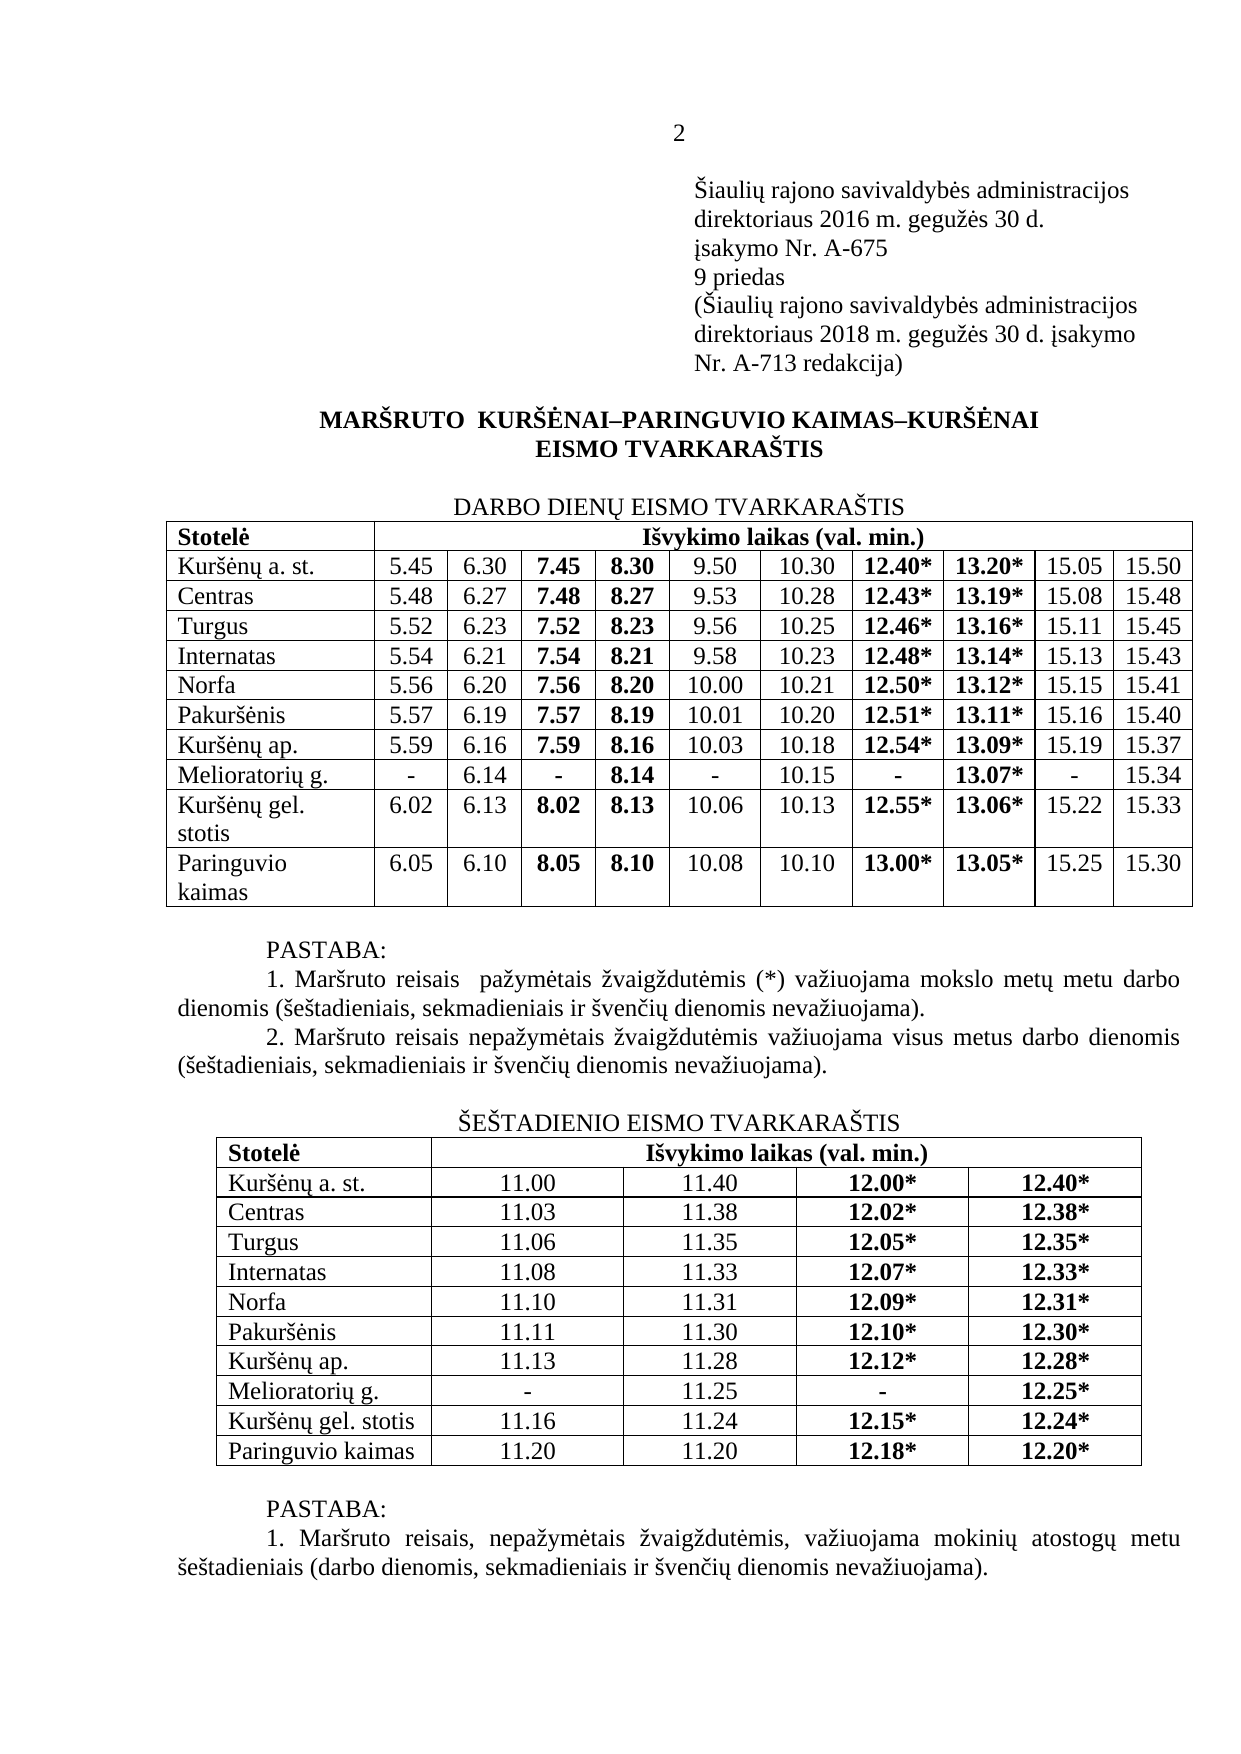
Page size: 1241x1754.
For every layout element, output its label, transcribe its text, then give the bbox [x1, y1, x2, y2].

table_cell Norfa [167, 671, 374, 699]
table_cell Paringuvio kaimas [217, 1436, 431, 1464]
table_cell 11.35 [624, 1227, 796, 1256]
table_cell 15.37 [1114, 730, 1192, 759]
table_cell 13.06* [944, 790, 1034, 847]
text Šiaulių rajono savivaldybės administracijos [694, 176, 1181, 204]
table_cell 15.34 [1114, 760, 1192, 789]
table_cell 6.13 [448, 790, 521, 847]
table_cell 15.33 [1114, 790, 1192, 847]
text PASTABA: [177, 1494, 1181, 1523]
table_cell 10.10 [761, 848, 852, 906]
table_cell 12.09* [797, 1287, 968, 1316]
table_cell 6.23 [448, 611, 521, 640]
table_cell Turgus [167, 611, 374, 640]
table_cell 13.12* [944, 671, 1034, 699]
table_cell 5.57 [375, 700, 447, 729]
table_cell 12.35* [969, 1227, 1141, 1256]
table_cell Centras [217, 1198, 431, 1226]
table_cell 12.07* [797, 1257, 968, 1286]
table_cell 11.10 [432, 1287, 623, 1316]
table_cell 15.41 [1114, 671, 1192, 699]
table_cell 11.28 [624, 1346, 796, 1375]
table_cell 10.30 [761, 551, 852, 580]
table_cell 10.21 [761, 671, 852, 699]
table_cell 12.40* [853, 551, 943, 580]
table_cell 7.45 [522, 551, 595, 580]
table_cell 13.11* [944, 700, 1034, 729]
table_cell 15.45 [1114, 611, 1192, 640]
table_cell 7.52 [522, 611, 595, 640]
table_cell Pakuršėnis [217, 1317, 431, 1345]
table_cell 13.20* [944, 551, 1034, 580]
table_cell 12.05* [797, 1227, 968, 1256]
table_cell 11.16 [432, 1406, 623, 1435]
table_cell 15.05 [1036, 551, 1113, 580]
table_cell 12.28* [969, 1346, 1141, 1375]
table_cell 8.30 [596, 551, 669, 580]
table_cell 12.40* [969, 1168, 1141, 1196]
table_cell 12.15* [797, 1406, 968, 1435]
table_cell 6.05 [375, 848, 447, 906]
table_cell 9.53 [670, 581, 760, 610]
table_cell 10.20 [761, 700, 852, 729]
table_cell - [797, 1376, 968, 1405]
table_cell 5.54 [375, 641, 447, 669]
table_cell 12.50* [853, 671, 943, 699]
table_cell 11.20 [432, 1436, 623, 1464]
table_cell 12.55* [853, 790, 943, 847]
text direktoriaus 2018 m. gegužės 30 d. įsakymo [694, 319, 1181, 348]
table_cell 5.52 [375, 611, 447, 640]
table_cell 12.38* [969, 1198, 1141, 1226]
table_cell Kuršėnų ap. [217, 1346, 431, 1375]
table_cell 11.24 [624, 1406, 796, 1435]
table_cell Melioratorių g. [167, 760, 374, 789]
table_cell 6.27 [448, 581, 521, 610]
table_cell 12.46* [853, 611, 943, 640]
table_cell 11.00 [432, 1168, 623, 1196]
table_cell 5.45 [375, 551, 447, 580]
table_cell 9.58 [670, 641, 760, 669]
table_cell - [1036, 760, 1113, 789]
table_cell 12.30* [969, 1317, 1141, 1345]
table_cell 6.21 [448, 641, 521, 669]
table_cell 13.09* [944, 730, 1034, 759]
table_cell 13.05* [944, 848, 1034, 906]
table_cell 10.06 [670, 790, 760, 847]
table_cell Paringuvio kaimas [167, 848, 374, 906]
text 2. Maršruto reisais nepažymėtais žvaigždutėmis važiuojama visus metus darbo dienomis (šeštadieniais, sekmadieniais ir švenčių dienomis nevažiuojama). [177, 1022, 1181, 1079]
table_cell 10.25 [761, 611, 852, 640]
table_cell 10.13 [761, 790, 852, 847]
table_cell 13.19* [944, 581, 1034, 610]
table_cell Internatas [217, 1257, 431, 1286]
table_cell 6.14 [448, 760, 521, 789]
table_header Stotelė [167, 522, 374, 550]
text DARBO DIENŲ EISMO TVARKARAŠTIS [177, 492, 1181, 521]
table_cell Centras [167, 581, 374, 610]
table_cell 11.08 [432, 1257, 623, 1286]
table_cell 10.23 [761, 641, 852, 669]
text įsakymo Nr. A-675 [694, 233, 1181, 262]
table_cell 11.03 [432, 1198, 623, 1226]
table_cell 7.54 [522, 641, 595, 669]
table_cell 15.13 [1036, 641, 1113, 669]
table_cell Kuršėnų gel. stotis [167, 790, 374, 847]
table_cell 6.10 [448, 848, 521, 906]
text MARŠRUTO KURŠĖNAI–PARINGUVIO KAIMAS–KURŠĖNAI [177, 406, 1181, 434]
table_cell 6.19 [448, 700, 521, 729]
table_cell 10.00 [670, 671, 760, 699]
table_cell 12.51* [853, 700, 943, 729]
table_cell 15.15 [1036, 671, 1113, 699]
table_cell 6.16 [448, 730, 521, 759]
table_cell 11.40 [624, 1168, 796, 1196]
table_cell 8.21 [596, 641, 669, 669]
table_cell - [522, 760, 595, 789]
table_header Stotelė [217, 1138, 431, 1167]
table_cell 9.56 [670, 611, 760, 640]
table_cell 5.48 [375, 581, 447, 610]
table_cell 8.14 [596, 760, 669, 789]
table_cell 8.19 [596, 700, 669, 729]
table_cell 15.16 [1036, 700, 1113, 729]
table_cell 11.11 [432, 1317, 623, 1345]
text Nr. A-713 redakcija) [694, 348, 1181, 377]
table_cell 13.00* [853, 848, 943, 906]
table_cell 11.06 [432, 1227, 623, 1256]
table_cell 13.16* [944, 611, 1034, 640]
table_cell 15.08 [1036, 581, 1113, 610]
table_cell 7.48 [522, 581, 595, 610]
table_cell 12.00* [797, 1168, 968, 1196]
table_cell 12.24* [969, 1406, 1141, 1435]
table_cell 13.14* [944, 641, 1034, 669]
text (Šiaulių rajono savivaldybės administracijos [694, 291, 1181, 319]
table_cell 12.25* [969, 1376, 1141, 1405]
table_cell Pakuršėnis [167, 700, 374, 729]
table_cell - [853, 760, 943, 789]
table_cell 15.48 [1114, 581, 1192, 610]
table_cell 12.18* [797, 1436, 968, 1464]
text ŠEŠTADIENIO EISMO TVARKARAŠTIS [177, 1108, 1181, 1137]
table_cell 10.03 [670, 730, 760, 759]
table_cell 7.59 [522, 730, 595, 759]
table_cell - [375, 760, 447, 789]
table_cell 15.11 [1036, 611, 1113, 640]
table_cell 9.50 [670, 551, 760, 580]
table_cell 8.20 [596, 671, 669, 699]
table_cell - [670, 760, 760, 789]
table_cell Norfa [217, 1287, 431, 1316]
table_cell 15.25 [1036, 848, 1113, 906]
table_cell 12.54* [853, 730, 943, 759]
table_cell 7.56 [522, 671, 595, 699]
table_cell Turgus [217, 1227, 431, 1256]
table_cell Kuršėnų ap. [167, 730, 374, 759]
text 1. Maršruto reisais, nepažymėtais žvaigždutėmis, važiuojama mokinių atostogų metu šeštadieniais (darbo dienomis, sekmadieniais ir švenčių dienomis nevažiuojama). [177, 1523, 1181, 1581]
text 9 priedas [694, 262, 1181, 291]
text 1. Maršruto reisais pažymėtais žvaigždutėmis (*) važiuojama mokslo metų metu darbo dienomis (šeštadieniais, sekmadieniais ir švenčių dienomis nevažiuojama). [177, 964, 1181, 1022]
table_cell Internatas [167, 641, 374, 669]
text direktoriaus 2016 m. gegužės 30 d. [694, 204, 1181, 233]
table_cell 8.16 [596, 730, 669, 759]
table_cell Kuršėnų gel. stotis [217, 1406, 431, 1435]
table_cell 12.48* [853, 641, 943, 669]
text EISMO TVARKARAŠTIS [177, 434, 1181, 463]
table_cell 8.02 [522, 790, 595, 847]
table_cell 12.20* [969, 1436, 1141, 1464]
table_cell 12.43* [853, 581, 943, 610]
table_cell 11.33 [624, 1257, 796, 1286]
table_cell 15.22 [1036, 790, 1113, 847]
table_cell 11.30 [624, 1317, 796, 1345]
table_cell 12.31* [969, 1287, 1141, 1316]
table_cell 8.13 [596, 790, 669, 847]
table_cell Kuršėnų a. st. [167, 551, 374, 580]
table_cell 10.01 [670, 700, 760, 729]
table_cell - [432, 1376, 623, 1405]
text PASTABA: [177, 936, 1181, 964]
table_cell 15.43 [1114, 641, 1192, 669]
table_cell Kuršėnų a. st. [217, 1168, 431, 1196]
table_cell 6.30 [448, 551, 521, 580]
table_cell 11.13 [432, 1346, 623, 1375]
table_cell 8.23 [596, 611, 669, 640]
table_cell 7.57 [522, 700, 595, 729]
table_cell 8.10 [596, 848, 669, 906]
table_cell 10.15 [761, 760, 852, 789]
table_cell 8.05 [522, 848, 595, 906]
table_cell 6.20 [448, 671, 521, 699]
table_cell 13.07* [944, 760, 1034, 789]
table_cell 15.19 [1036, 730, 1113, 759]
table_cell 12.33* [969, 1257, 1141, 1286]
table_cell 12.10* [797, 1317, 968, 1345]
table_cell 8.27 [596, 581, 669, 610]
table_cell 11.25 [624, 1376, 796, 1405]
table_header Išvykimo laikas (val. min.) [432, 1138, 1141, 1167]
table_cell 12.02* [797, 1198, 968, 1226]
table_cell 10.18 [761, 730, 852, 759]
table_cell 15.40 [1114, 700, 1192, 729]
table_cell 6.02 [375, 790, 447, 847]
table_cell 12.12* [797, 1346, 968, 1375]
table_cell 10.28 [761, 581, 852, 610]
table_cell 10.08 [670, 848, 760, 906]
table_cell 5.59 [375, 730, 447, 759]
table_cell 15.30 [1114, 848, 1192, 906]
table_cell 15.50 [1114, 551, 1192, 580]
table_cell 11.31 [624, 1287, 796, 1316]
table_cell 5.56 [375, 671, 447, 699]
table_cell Melioratorių g. [217, 1376, 431, 1405]
table_cell 11.38 [624, 1198, 796, 1226]
table_cell 11.20 [624, 1436, 796, 1464]
table_header Išvykimo laikas (val. min.) [375, 522, 1192, 550]
